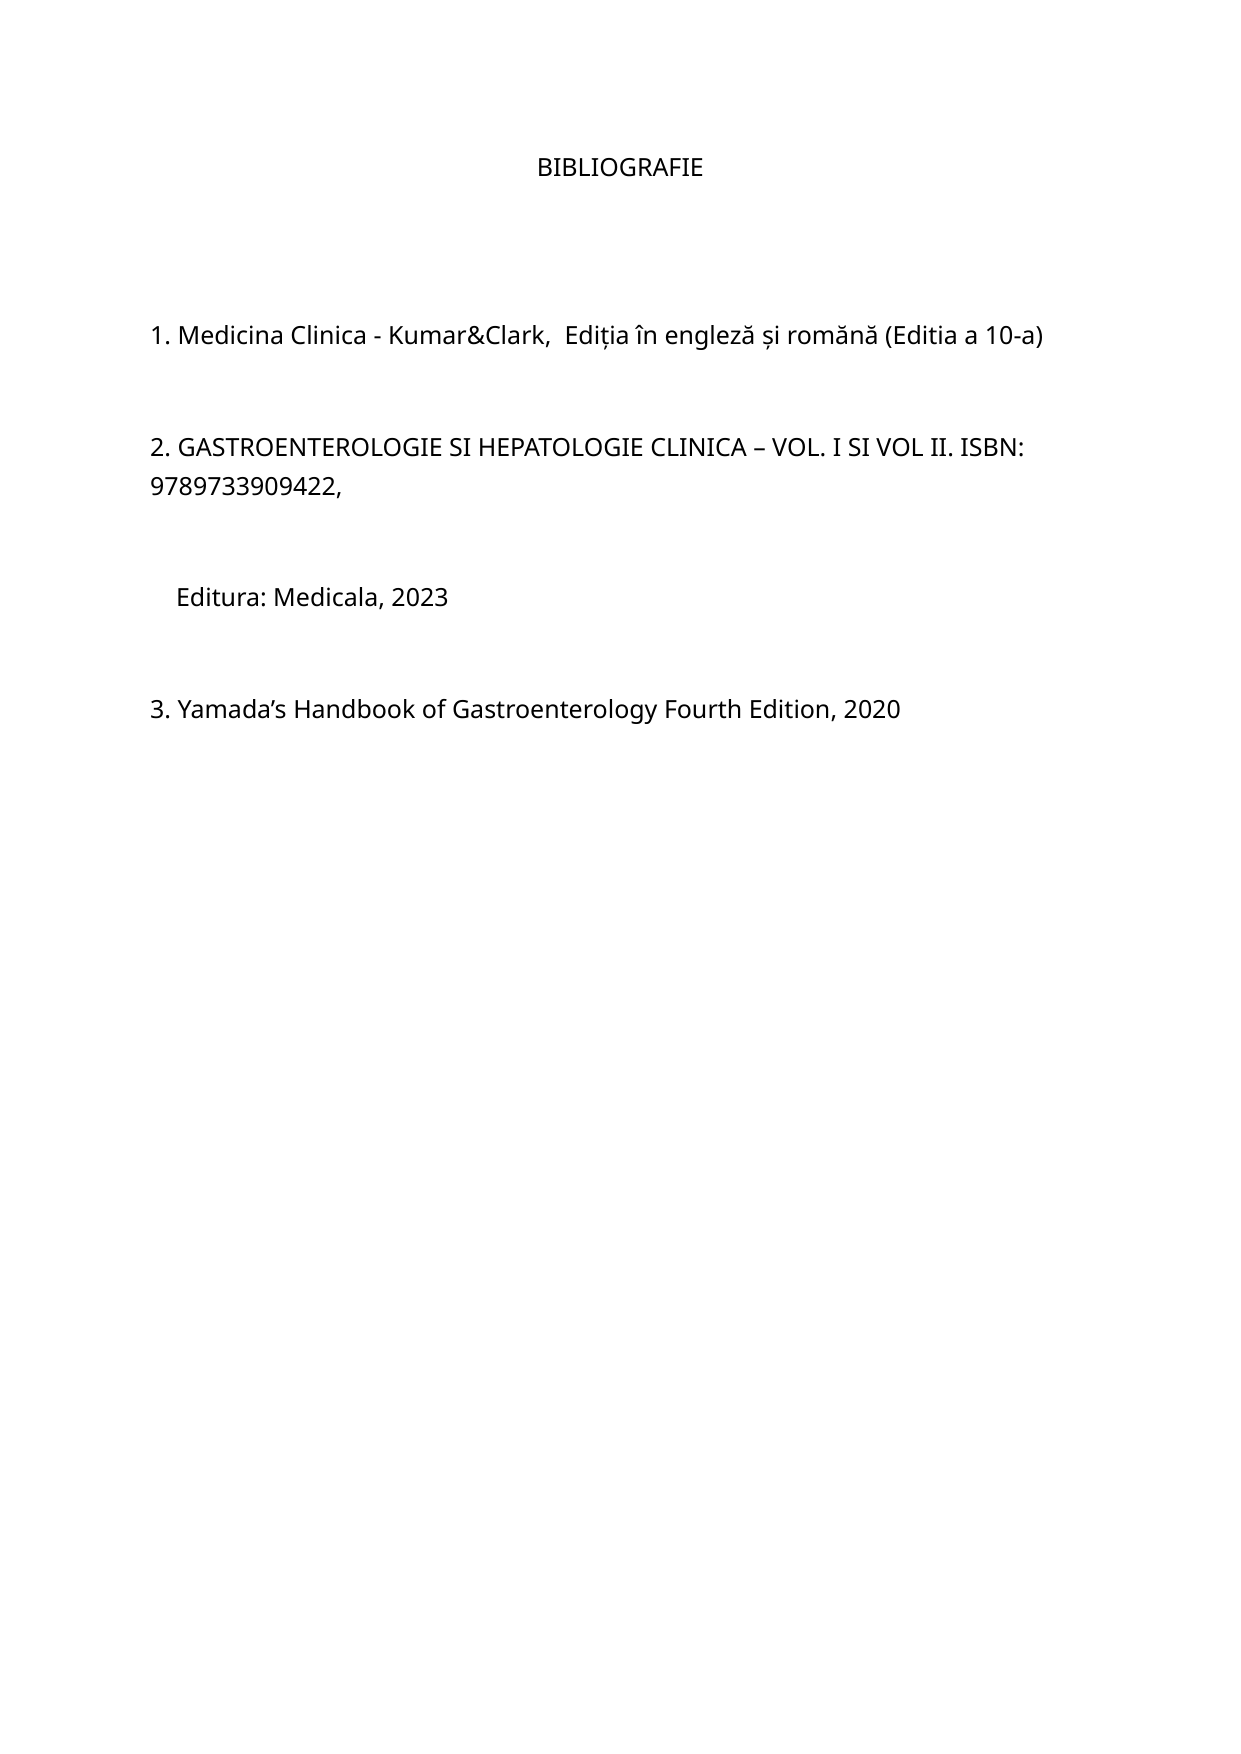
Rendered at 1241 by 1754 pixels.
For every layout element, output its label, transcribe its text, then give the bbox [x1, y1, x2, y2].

text 1. Medicina Clinica - Kumar&Clark, Ediția în engleză și romănă (Editia a 10-a) [150, 317, 1090, 352]
text Editura: Medicala, 2023 [150, 580, 1090, 614]
text 2. GASTROENTEROLOGIE SI HEPATOLOGIE CLINICA – VOL. I SI VOL II. ISBN: 9789733909422, [150, 429, 1090, 502]
text 3. Yamada’s Handbook of Gastroenterology Fourth Edition, 2020 [150, 692, 1090, 726]
text BIBLIOGRAFIE [150, 150, 1090, 184]
